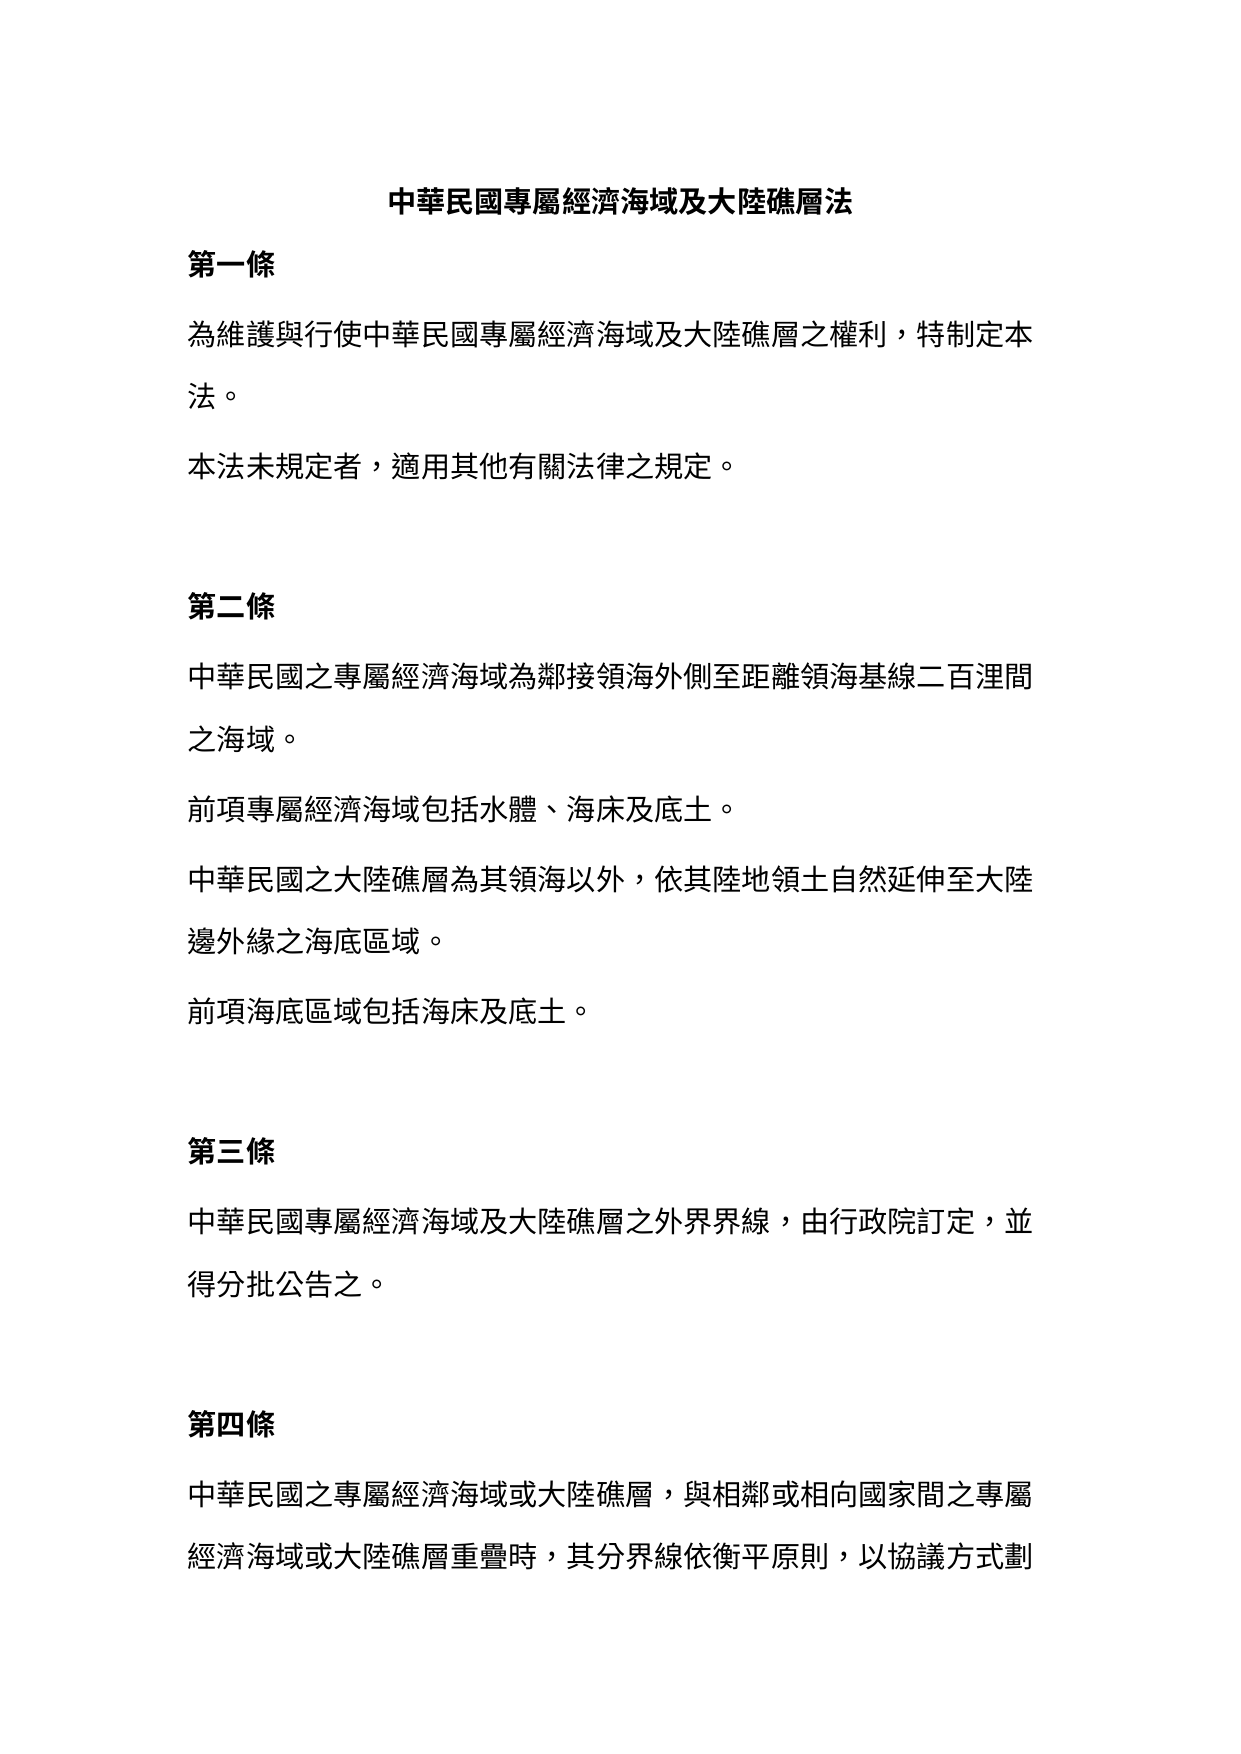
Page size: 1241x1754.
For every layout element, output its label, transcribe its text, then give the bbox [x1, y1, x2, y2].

text 為維護與行使中華民國專屬經濟海域及大陸礁層之權利，特制定本法。 [187, 291, 1053, 416]
text 前項專屬經濟海域包括水體、海床及底土。 [187, 766, 1053, 828]
text 前項海底區域包括海床及底土。 [187, 968, 1053, 1031]
text 中華民國之大陸礁層為其領海以外，依其陸地領土自然延伸至大陸邊外緣之海底區域。 [187, 836, 1053, 961]
text 中華民國之專屬經濟海域或大陸礁層，與相鄰或相向國家間之專屬經濟海域或大陸礁層重疊時，其分界線依衡平原則，以協議方式劃 [187, 1451, 1053, 1576]
text 第二條 [187, 563, 1053, 626]
text 中華民國專屬經濟海域及大陸礁層之外界界線，由行政院訂定，並得分批公告之。 [187, 1178, 1053, 1303]
text 本法未規定者，適用其他有關法律之規定。 [187, 423, 1053, 486]
text 第一條 [187, 221, 1053, 283]
text 第四條 [187, 1381, 1053, 1443]
text 第三條 [187, 1108, 1053, 1171]
text 中華民國專屬經濟海域及大陸礁層法 [187, 158, 1053, 221]
text 中華民國之專屬經濟海域為鄰接領海外側至距離領海基線二百浬間之海域。 [187, 633, 1053, 758]
